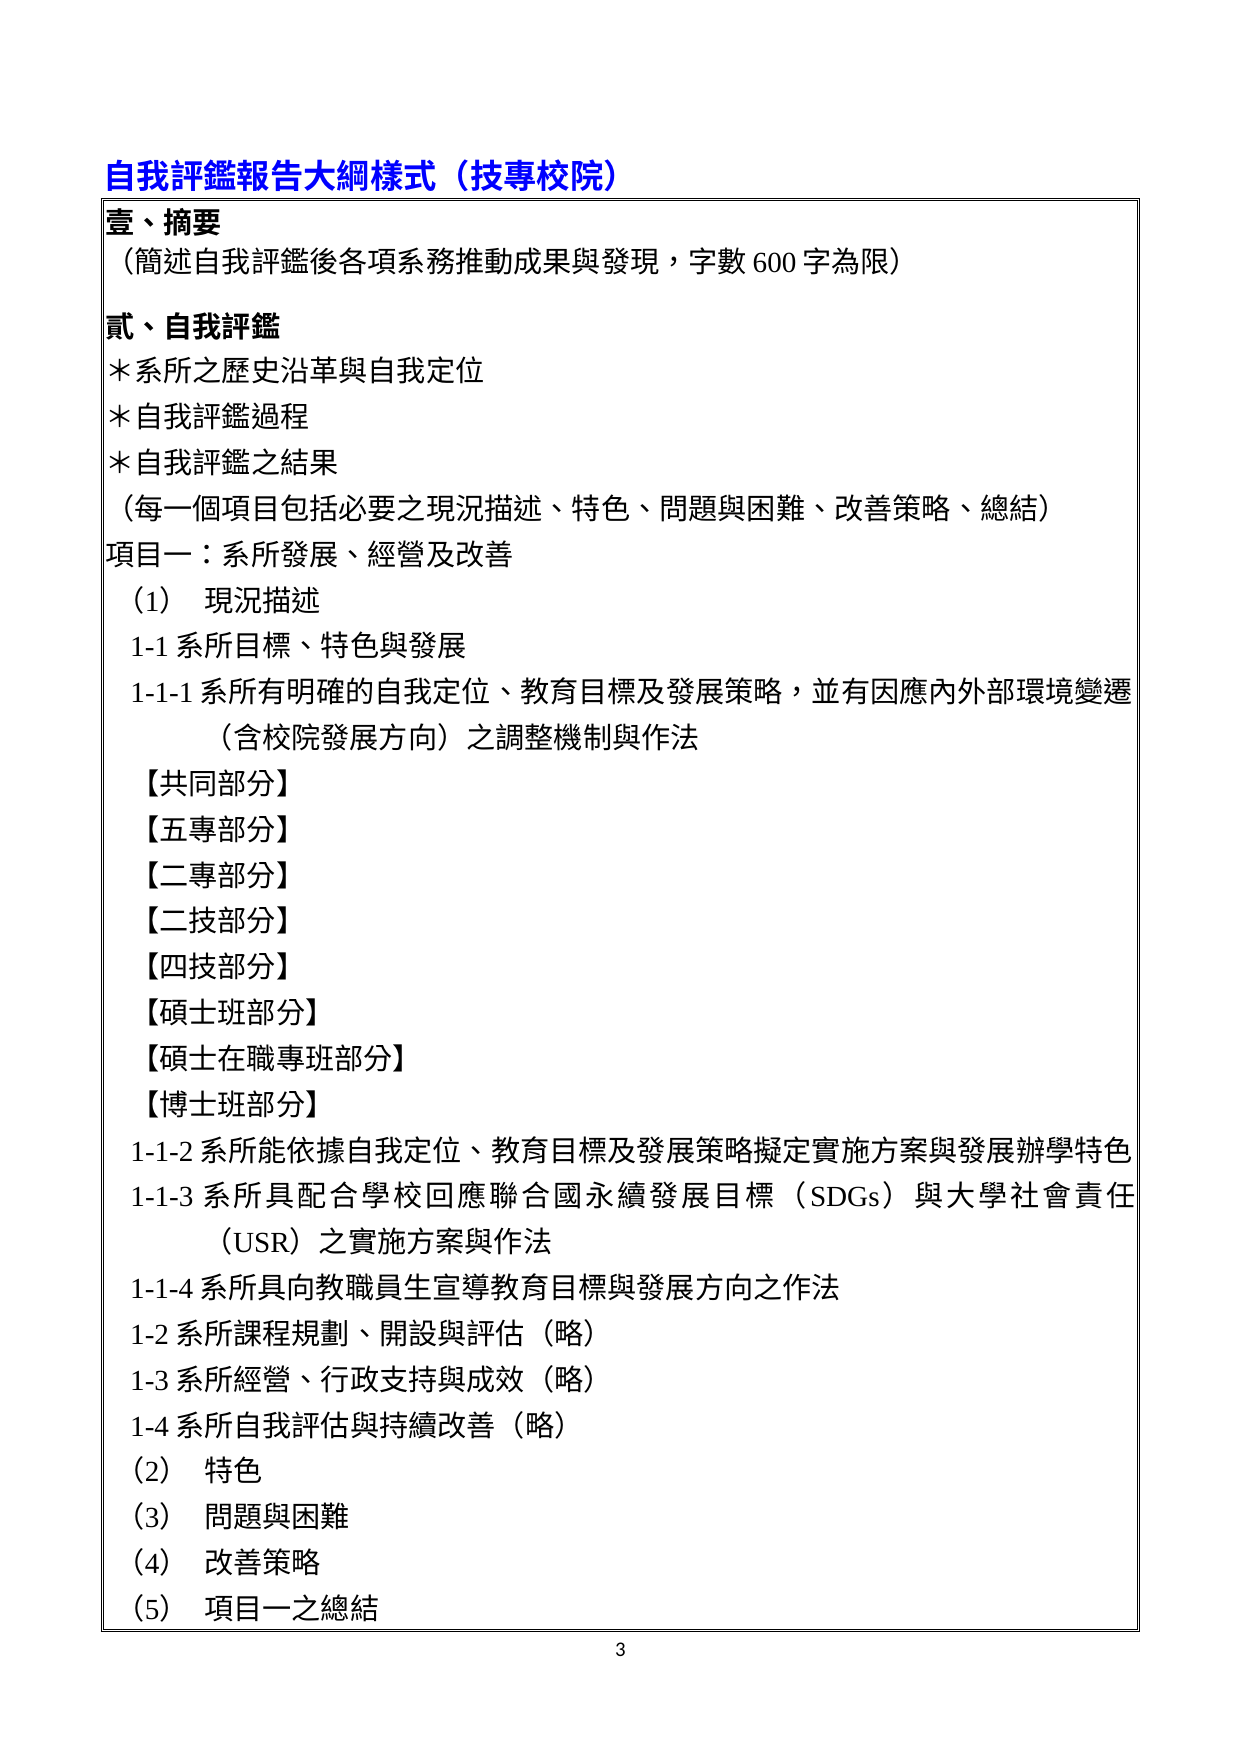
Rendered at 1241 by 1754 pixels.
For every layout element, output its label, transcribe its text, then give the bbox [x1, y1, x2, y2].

text 自我評鑑報告大綱樣式（技專校院） [103, 150, 1137, 198]
table_header 壹、摘要 （簡述自我評鑑後各項系務推動成果與發現，字數600字為限） 貳、自我評鑑 ＊系所之歷史沿革與自我定位 ＊自我評鑑過程 ＊自我評鑑之結果 （每一個項目包括必要之現況描述、特色、問題與困難、改善策略、總結） 項目一：系所發展、經營及改善 現況描述 1-1系所目標、特色與發展 1-1-1系所有明確的自我定位、教育目標及發展策略，並有因應內外部環境變遷（含校院發展方向）之調整機制與作法 【共同部分】 【五專部分】 【二專部分】 【二技部分】 【四技部分】 【碩士班部分】 【碩士在職專班部分】 【博士班部分】 1-1-2系所能依據自我定位、教育目標及發展策略擬定實施方案與發展辦學特色 1-1-3系所具配合學校回應聯合國永續發展目標（SDGs）與大學社會責任（USR）之實施方案與作法 1-1-4系所具向教職員生宣導教育目標與發展方向之作法 1-2系所課程規劃、開設與評估（略） 1-3系所經營、行政支持與成效（略） 1-4系所自我評估與持續改善（略） 特色 問題與困難 改善策略 項目一之總結 項目二：教師與教學 現況描述 2-1教師遴聘、組成、專業及其與教育目標、課程與學生學習之關係（略） 2-2教師教學專業發展及其支持系統（略） 2-3教師學術與專業、輔導及服務之發展及其支持系統（略） 2-4教師教學、學術與專業、輔導及服務之表現（略） 特色 問題與困難 改善策略 項目二之總結 項目三：學生與學習 現況描述 3-1學生入學與就學管理（略） 3-2學生課業學習及其支持系統（略） 3-3學生其他學習及其支持系統（略） 3-4學生學習成效與回饋（略） 特色 問題與困難 改善策略 項目三之總結 參、其他 肆、總結 [104, 201, 1137, 1628]
